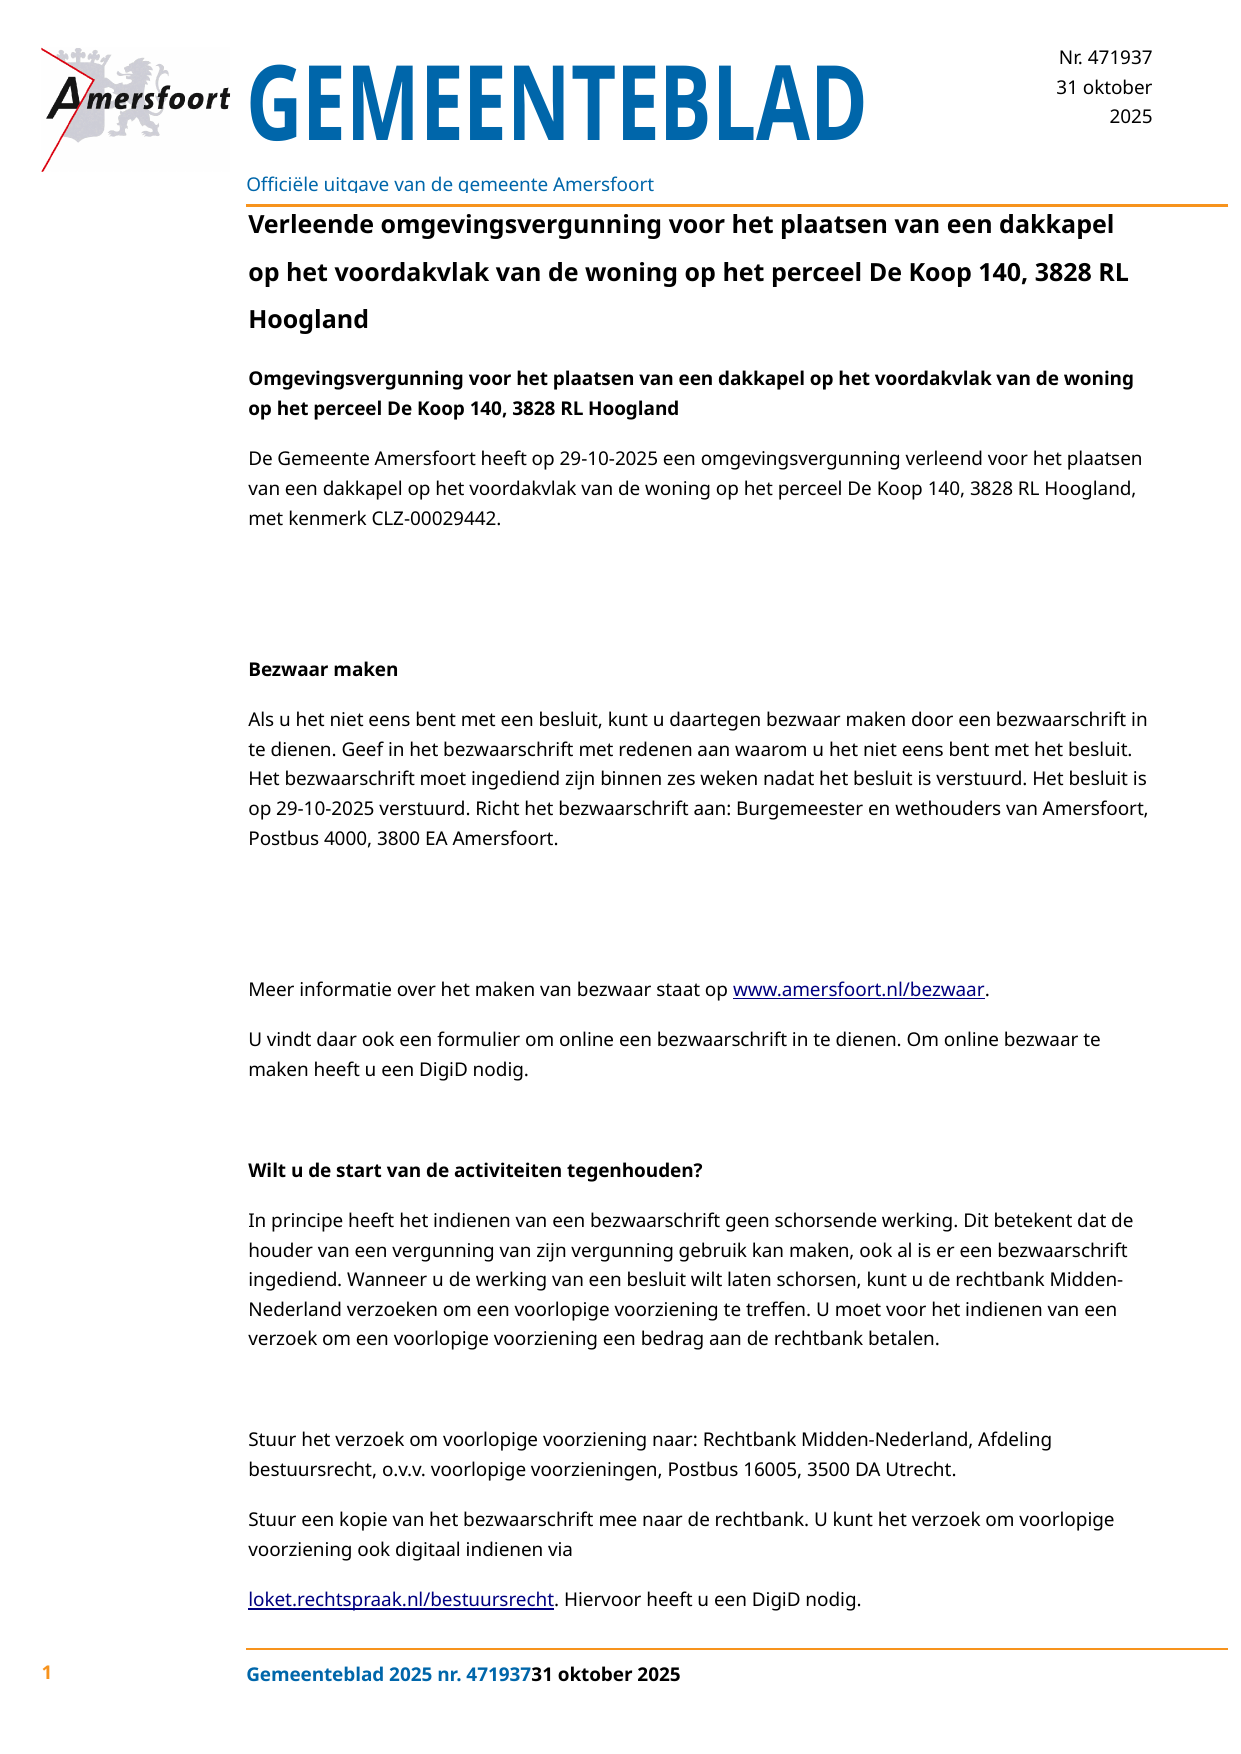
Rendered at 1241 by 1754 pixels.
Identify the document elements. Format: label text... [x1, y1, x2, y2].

text In principe heeft het indienen van een bezwaarschrift geen schorsende werking. Dit betekent dat de houder van een vergunning van zijn vergunning gebruik kan maken, ook al is er een bezwaarschrift ingediend. Wanneer u de werking van een besluit wilt laten schorsen, kunt u de rechtbank Midden-Nederland verzoeken om een voorlopige voorziening te treffen. U moet voor het indienen van een verzoek om een voorlopige voorziening een bedrag aan de rechtbank betalen. [248, 1207, 1152, 1351]
text Wilt u de start van de activiteiten tegenhouden? [248, 1157, 1152, 1182]
text loket.rechtspraak.nl/bestuursrecht. Hiervoor heeft u een DigiD nodig. [248, 1586, 1152, 1612]
text De Gemeente Amersfoort heeft op 29-10-2025 een omgevingsvergunning verleend voor het plaatsen van een dakkapel op het voordakvlak van de woning op het perceel De Koop 140, 3828 RL Hoogland, met kenmerk CLZ-00029442. [248, 446, 1152, 530]
text U vindt daar ook een formulier om online een bezwaarschrift in te dienen. Om online bezwaar te maken heeft u een DigiD nodig. [248, 1026, 1152, 1082]
picture [41, 47, 231, 172]
text Bezwaar maken [248, 656, 1152, 682]
text Als u het niet eens bent met een besluit, kunt u daartegen bezwaar maken door een bezwaarschrift in te dienen. Geef in het bezwaarschrift met redenen aan waarom u het niet eens bent met het besluit. Het bezwaarschrift moet ingediend zijn binnen zes weken nadat het besluit is verstuurd. Het besluit is op 29-10-2025 verstuurd. Richt het bezwaarschrift aan: Burgemeester en wethouders van Amersfoort, Postbus 4000, 3800 EA Amersfoort. [248, 706, 1152, 850]
text Stuur een kopie van het bezwaarschrift mee naar de rechtbank. U kunt het verzoek om voorlopige voorziening ook digitaal indienen via [248, 1506, 1152, 1562]
text Meer informatie over het maken van bezwaar staat op www.amersfoort.nl/bezwaar. [248, 976, 1152, 1002]
text Stuur het verzoek om voorlopige voorziening naar: Rechtbank Midden-Nederland, Afdeling bestuursrecht, o.v.v. voorlopige voorzieningen, Postbus 16005, 3500 DA Utrecht. [248, 1426, 1152, 1482]
text Verleende omgevingsvergunning voor het plaatsen van een dakkapel op het voordakvlak van de woning op het perceel De Koop 140, 3828 RL Hoogland [248, 207, 1152, 336]
text Omgevingsvergunning voor het plaatsen van een dakkapel op het voordakvlak van de woning op het perceel De Koop 140, 3828 RL Hoogland [248, 366, 1152, 421]
